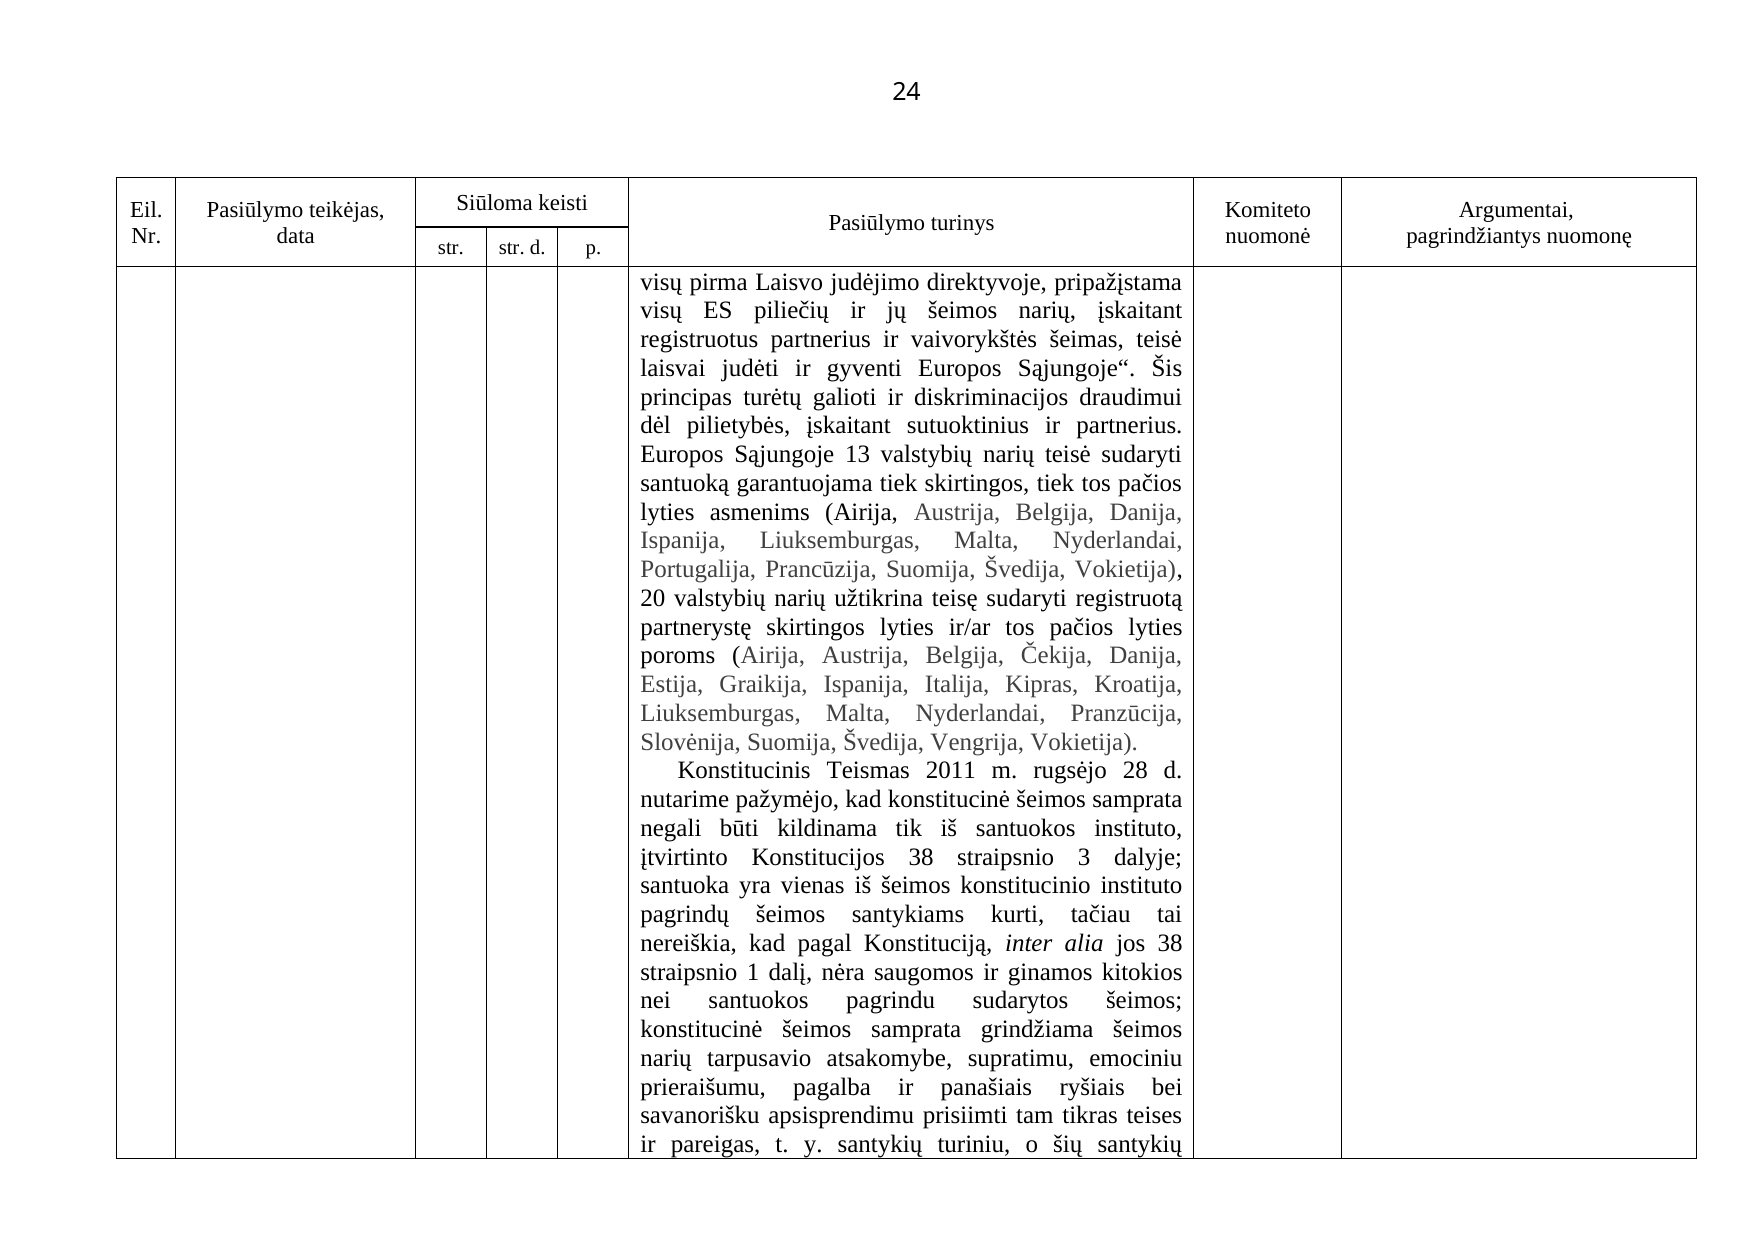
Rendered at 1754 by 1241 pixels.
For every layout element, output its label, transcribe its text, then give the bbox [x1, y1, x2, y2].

table_header Pasiūlymo turinys [629, 178, 1193, 266]
table_cell visų pirma Laisvo judėjimo direktyvoje, pripažįstama visų ES piliečių ir jų šeimos narių, įskaitant registruotus partnerius ir vaivorykštės šeimas, teisė laisvai judėti ir gyventi Europos Sąjungoje“. Šis principas turėtų galioti ir diskriminacijos draudimui dėl pilietybės, įskaitant sutuoktinius ir partnerius. Europos Sąjungoje 13 valstybių narių teisė sudaryti santuoką garantuojama tiek skirtingos, tiek tos pačios lyties asmenims (Airija, Austrija, Belgija, Danija, Ispanija, Liuksemburgas, Malta, Nyderlandai, Portugalija, Prancūzija, Suomija, Švedija, Vokietija), 20 valstybių narių užtikrina teisę sudaryti registruotą partnerystę skirtingos lyties ir/ar tos pačios lyties poroms (Airija, Austrija, Belgija, Čekija, Danija, Estija, Graikija, Ispanija, Italija, Kipras, Kroatija, Liuksemburgas, Malta, Nyderlandai, Pranzūcija, Slovėnija, Suomija, Švedija, Vengrija, Vokietija). Konstitucinis Teismas 2011 m. rugsėjo 28 d. nutarime pažymėjo, kad konstitucinė šeimos samprata negali būti kildinama tik iš santuokos instituto, įtvirtinto Konstitucijos 38 straipsnio 3 dalyje; santuoka yra vienas iš šeimos konstitucinio instituto pagrindų šeimos santykiams kurti, tačiau tai nereiškia, kad pagal Konstituciją, inter alia jos 38 straipsnio 1 dalį, nėra saugomos ir ginamos kitokios nei santuokos pagrindu sudarytos šeimos; konstitucinė šeimos samprata grindžiama šeimos narių tarpusavio atsakomybe, supratimu, emociniu prieraišumu, pagalba ir panašiais ryšiais bei savanorišku apsisprendimu prisiimti tam tikras teises ir pareigas, t. y. santykių turiniu, o šių santykių [629, 267, 1193, 1158]
table_cell [416, 267, 486, 1158]
table_cell str. d. [487, 228, 557, 266]
table_header Siūloma keisti [416, 178, 628, 226]
table_cell p. [558, 228, 628, 266]
table_header Eil. Nr. [117, 178, 175, 266]
table_cell [487, 267, 557, 1158]
table_cell [1194, 267, 1341, 1158]
table_cell [117, 267, 175, 1158]
table_cell str. [416, 228, 486, 266]
table_header Pasiūlymo teikėjas, data [176, 178, 415, 266]
table_cell [558, 267, 628, 1158]
table_cell [1342, 267, 1696, 1158]
table_cell [176, 267, 415, 1158]
table_header Komiteto nuomonė [1194, 178, 1341, 266]
table_header Argumentai, pagrindžiantys nuomonę [1342, 178, 1696, 266]
